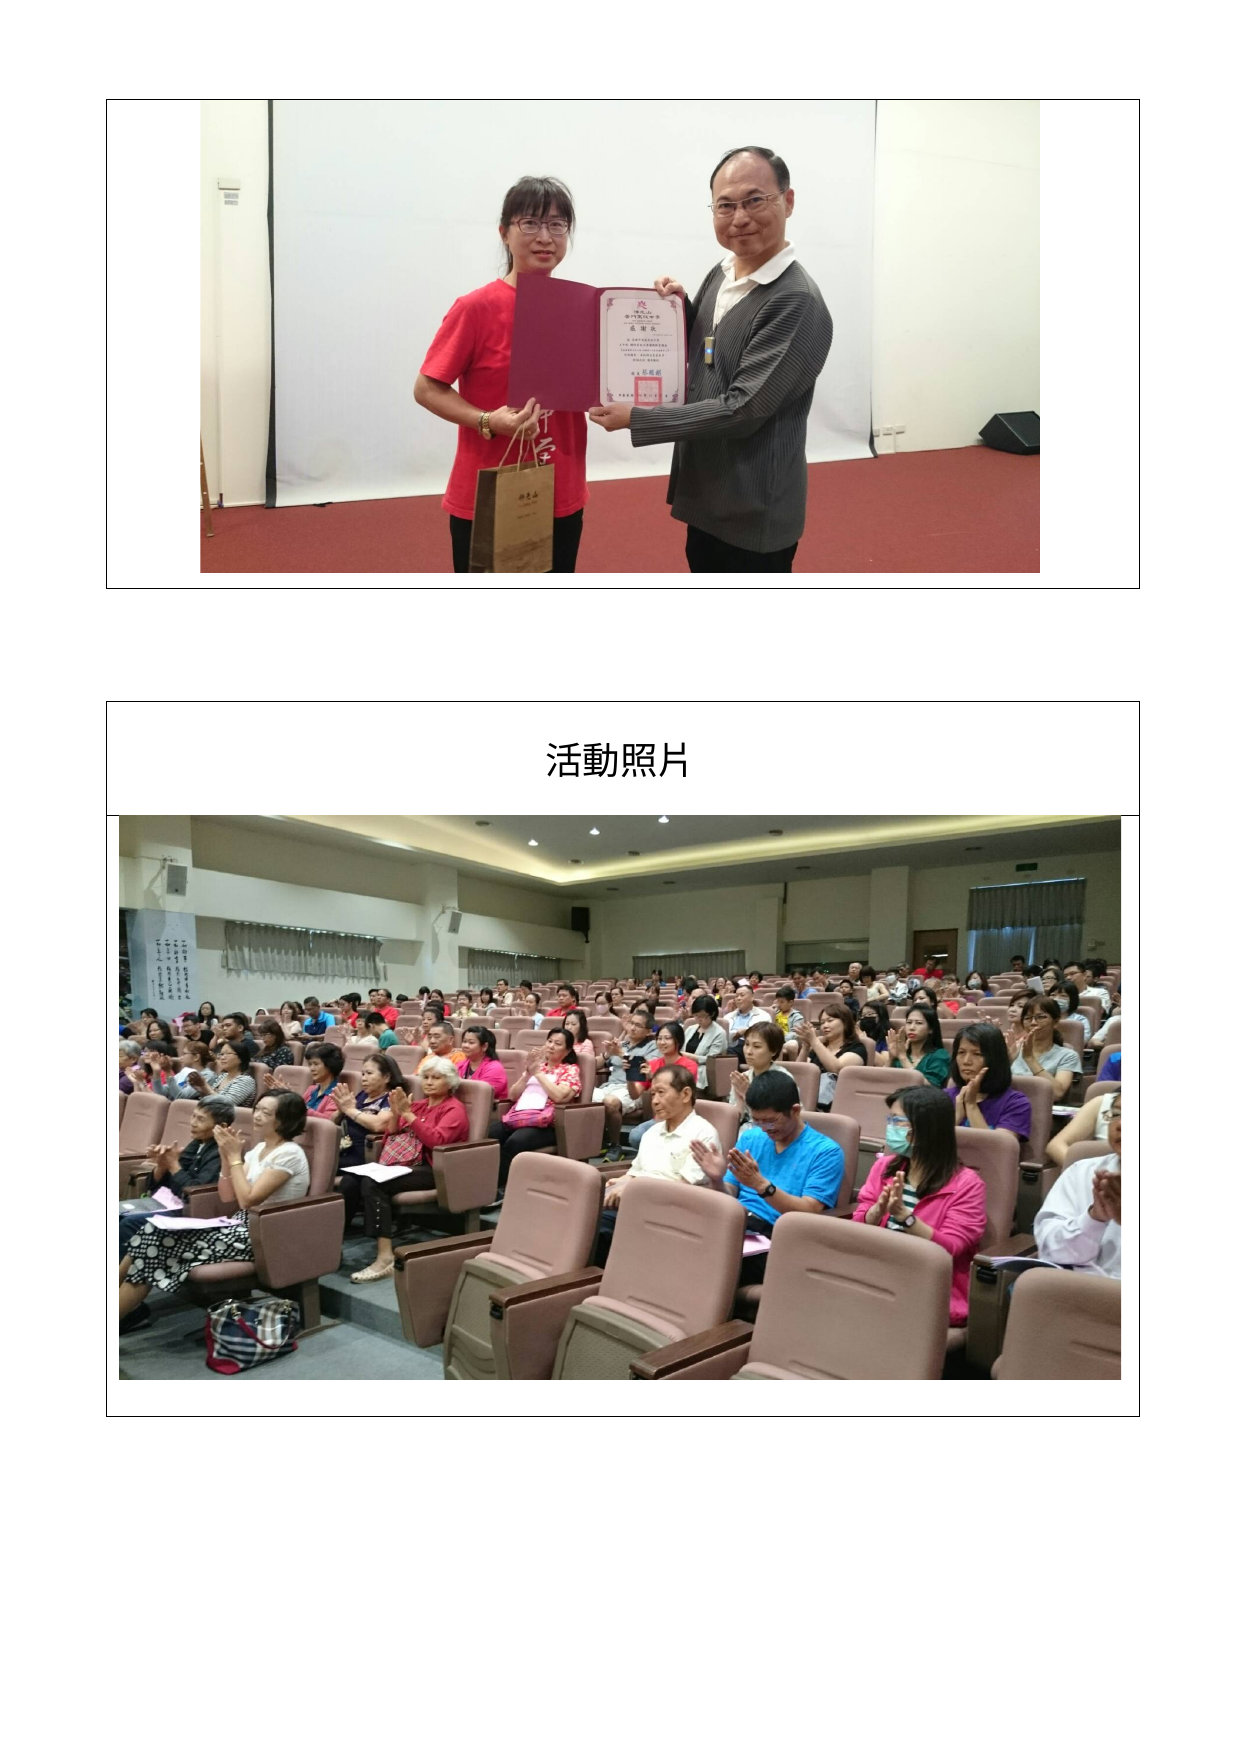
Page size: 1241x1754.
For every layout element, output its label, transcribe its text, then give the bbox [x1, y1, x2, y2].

table_header 活動照片 [107, 702, 1139, 814]
table_cell [107, 816, 1139, 1416]
picture [200, 100, 1040, 573]
table_cell [107, 100, 1139, 587]
picture [119, 815, 1122, 1380]
